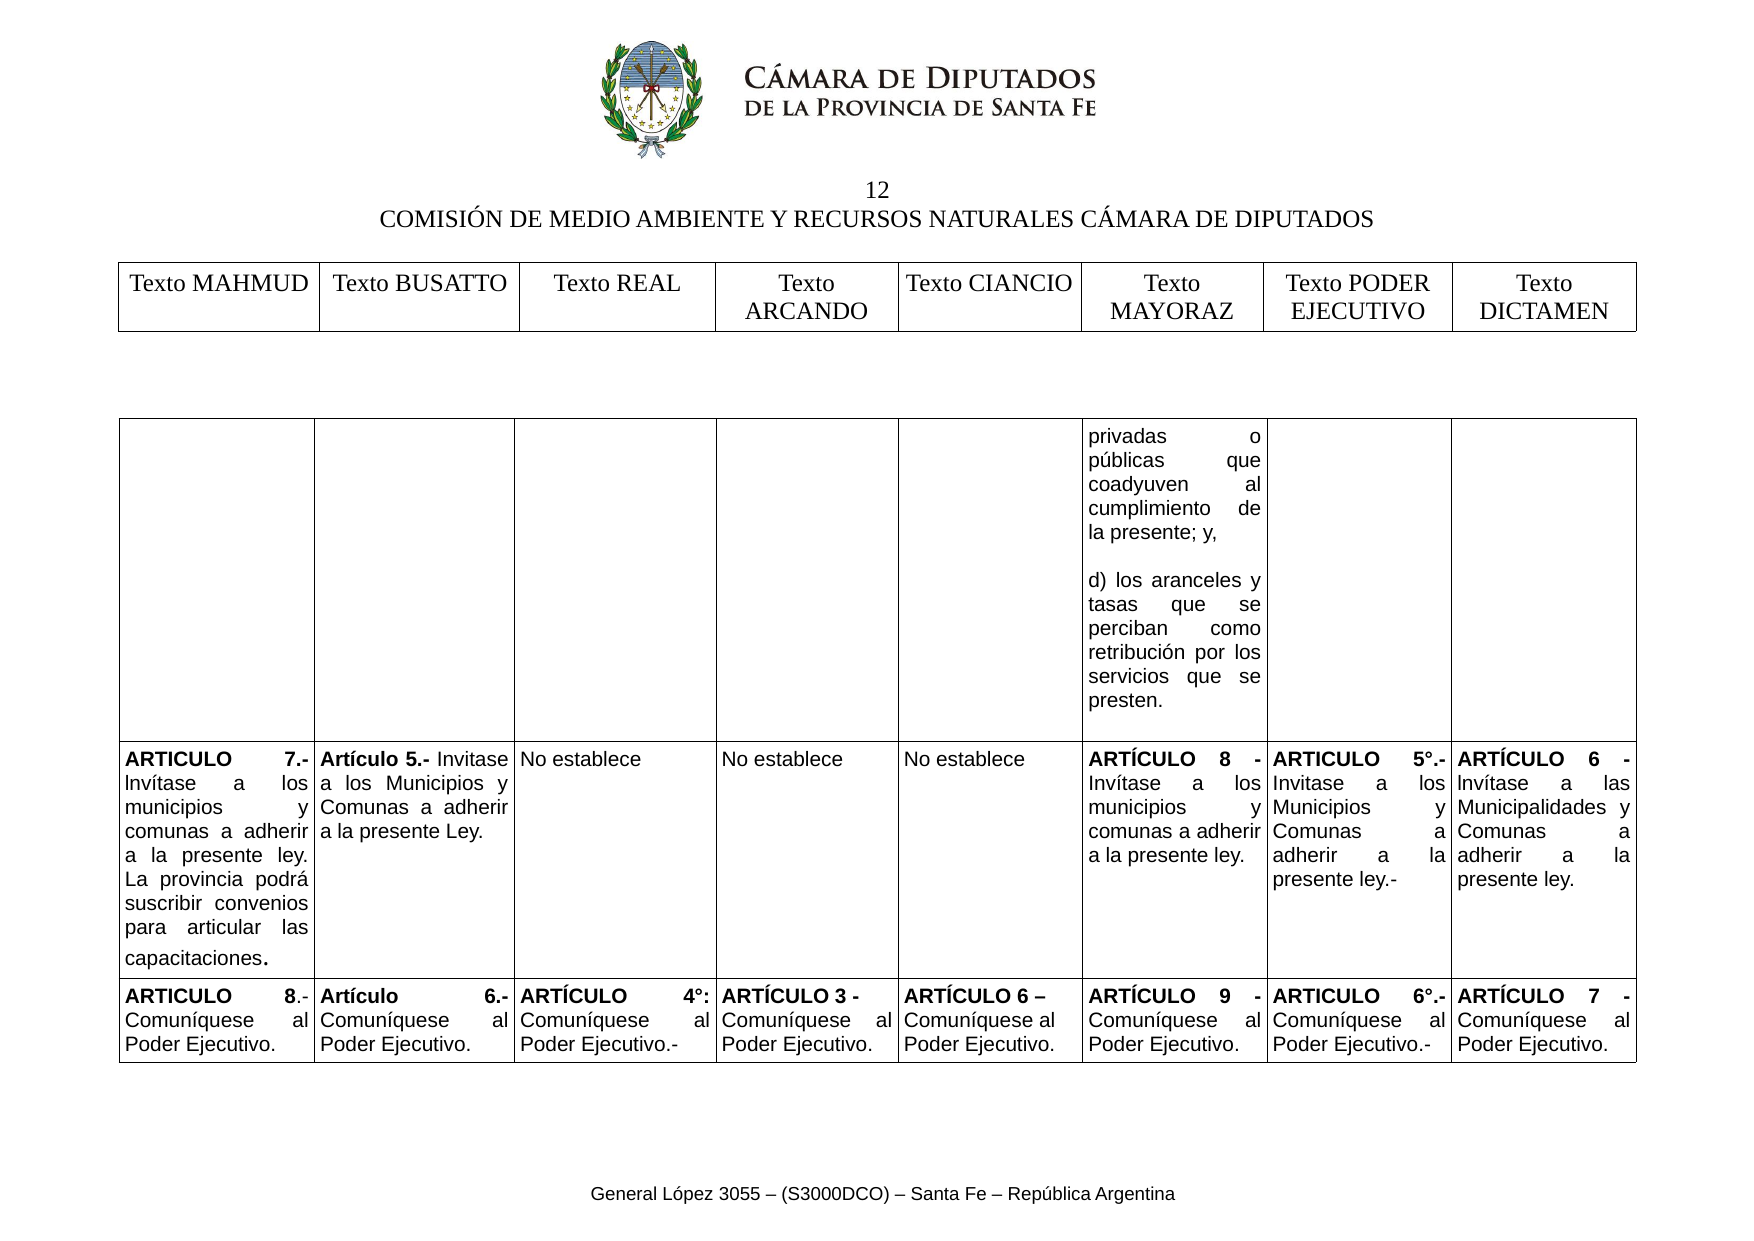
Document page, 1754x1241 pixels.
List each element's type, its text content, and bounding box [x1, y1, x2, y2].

table_cell Artículo 6.- Comuníquese al Poder Ejecutivo. [315, 979, 514, 1062]
table_cell No establece [899, 742, 1082, 978]
table_cell [1452, 419, 1636, 741]
table_cell No establece [515, 742, 716, 978]
table_cell ARTICULO 6°.- Comuníquese al Poder Ejecutivo.- [1268, 979, 1451, 1062]
table_cell ARTÍCULO 4°: Comuníquese al Poder Ejecutivo.- [515, 979, 716, 1062]
table_cell ARTÍCULO 9 - Comuníquese al Poder Ejecutivo. [1083, 979, 1267, 1062]
table_cell [717, 419, 898, 741]
table_cell ARTÍCULO 8 - Invítase a los municipios y comunas a adherir a la presente ley. [1083, 742, 1267, 978]
table_cell ARTICULO 7.- lnvítase a los municipios y comunas a adherir a la presente ley. La provincia podrá suscribir convenios para articular las capacitaciones. [120, 742, 314, 978]
table_cell ARTÍCULO 7 - Comuníquese al Poder Ejecutivo. [1452, 979, 1636, 1062]
table_cell [899, 419, 1082, 741]
table_cell [515, 419, 716, 741]
table_cell No establece [717, 742, 898, 978]
table_cell ARTÍCULO 6 – Comuníquese al Poder Ejecutivo. [899, 979, 1082, 1062]
table_cell [315, 419, 514, 741]
picture [600, 41, 1096, 163]
table_cell ARTÍCULO 6 - lnvítase a las Municipalidades y Comunas a adherir a la presente ley. [1452, 742, 1636, 978]
table_cell Artículo 5.- Invitase a los Municipios y Comunas a adherir a la presente Ley. [315, 742, 514, 978]
table_cell ARTÍCULO 3 - Comuníquese al Poder Ejecutivo. [717, 979, 898, 1062]
table_cell privadas o públicas que coadyuven al cumplimiento de la presente; y, d) los aranceles y tasas que se perciban como retribución por los servicios que se presten. [1083, 419, 1267, 741]
table_cell ARTICULO 5°.- Invitase a los Municipios y Comunas a adherir a la presente ley.- [1268, 742, 1451, 978]
table_cell [120, 419, 314, 741]
table_cell [1268, 419, 1451, 741]
table_cell ARTICULO 8.- Comuníquese al Poder Ejecutivo. [120, 979, 314, 1062]
